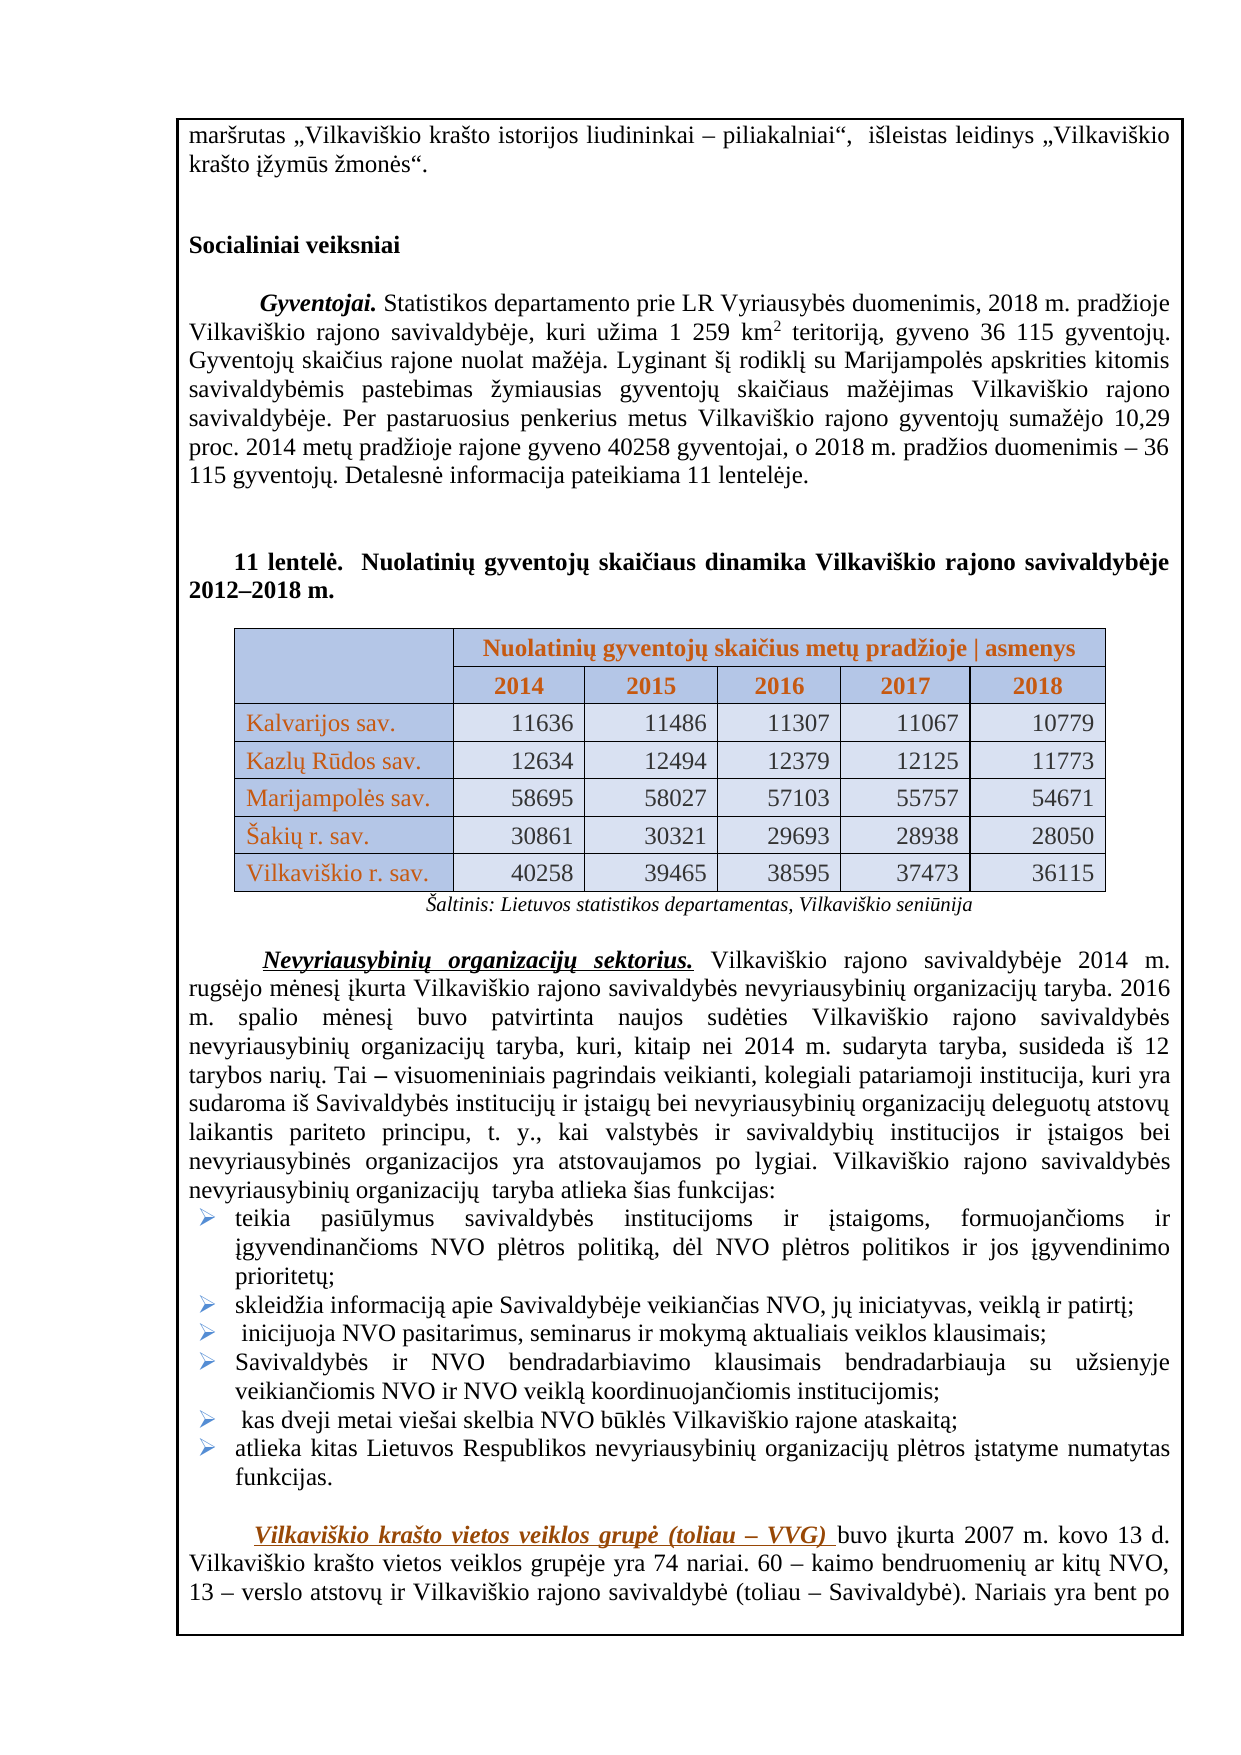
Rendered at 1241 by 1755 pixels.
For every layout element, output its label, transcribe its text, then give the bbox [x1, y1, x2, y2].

table_cell 57103 [718, 779, 840, 816]
table_cell 10779 [971, 704, 1105, 741]
table_cell 29693 [718, 817, 840, 853]
table_cell 2017 [841, 667, 969, 703]
table_cell 36115 [971, 854, 1105, 891]
table_cell 58695 [454, 779, 584, 816]
table_cell 58027 [585, 779, 717, 816]
table_cell 12125 [841, 742, 969, 778]
table_cell 40258 [454, 854, 584, 891]
table_cell 2018 [971, 667, 1105, 703]
table_cell 11636 [454, 704, 584, 741]
table_cell 11307 [718, 704, 840, 741]
table_cell Kazlų Rūdos sav. [235, 742, 453, 778]
table_cell 30321 [585, 817, 717, 853]
table_cell 2014 [454, 667, 584, 703]
table_cell 39465 [585, 854, 717, 891]
table_cell 38595 [718, 854, 840, 891]
table_cell 11486 [585, 704, 717, 741]
table_cell 28938 [841, 817, 969, 853]
table_cell 11067 [841, 704, 969, 741]
table_cell Šakių r. sav. [235, 817, 453, 853]
table_cell 11773 [971, 742, 1105, 778]
table_cell Vilkaviškio r. sav. [235, 854, 453, 891]
table_cell 12379 [718, 742, 840, 778]
table_header [235, 629, 453, 703]
table_cell 2015 [585, 667, 717, 703]
table_cell 54671 [971, 779, 1105, 816]
table_cell 28050 [971, 817, 1105, 853]
table_header Nuolatinių gyventojų skaičius metų pradžioje | asmenys [454, 629, 1105, 666]
table_cell 12634 [454, 742, 584, 778]
table_cell 30861 [454, 817, 584, 853]
table_cell Marijampolės sav. [235, 779, 453, 816]
table_cell 12494 [585, 742, 717, 778]
table_cell Kalvarijos sav. [235, 704, 453, 741]
table_cell 55757 [841, 779, 969, 816]
table_cell 2016 [718, 667, 840, 703]
table_cell 37473 [841, 854, 969, 891]
